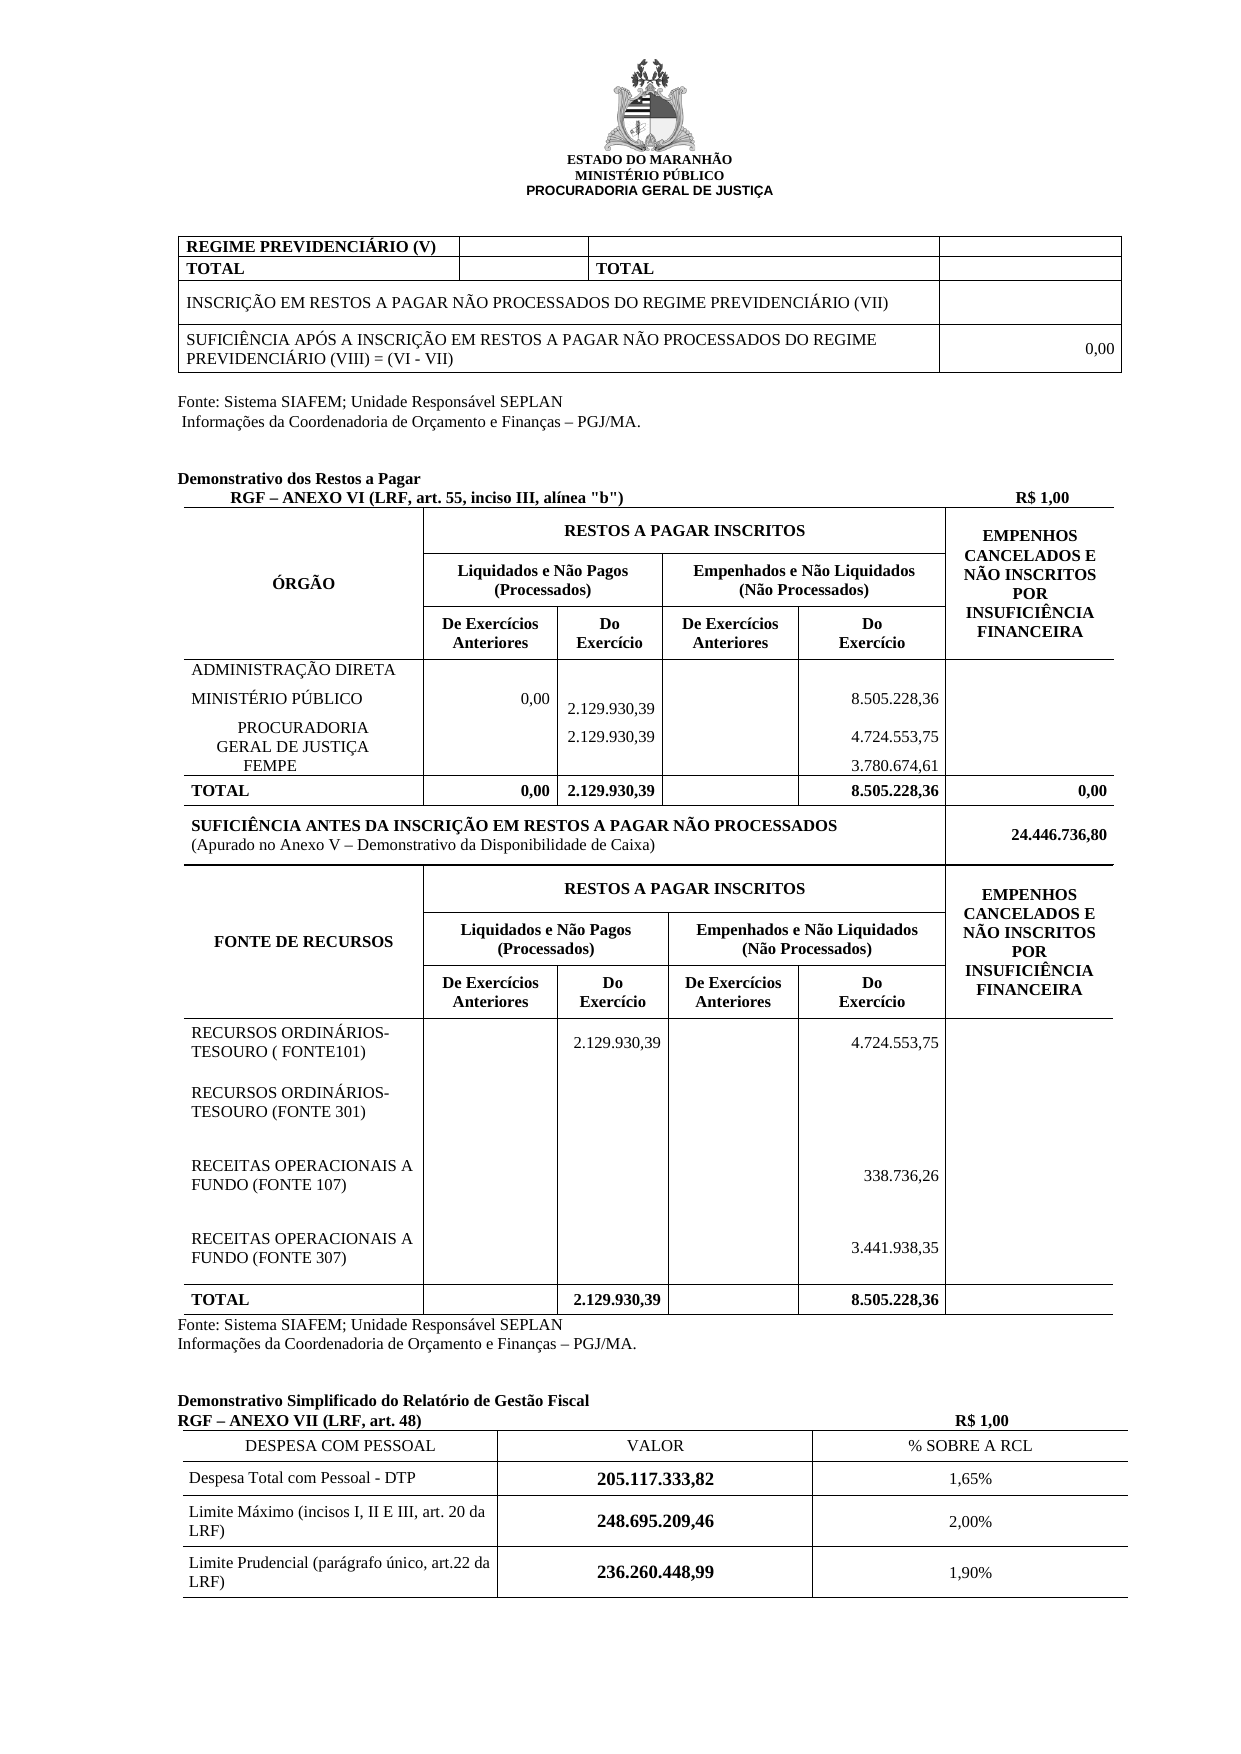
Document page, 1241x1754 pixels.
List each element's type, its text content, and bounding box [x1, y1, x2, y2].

table_cell 24.446.736,80 [946, 806, 1114, 863]
table_cell 2.129.930,39 [558, 776, 662, 805]
table_cell [946, 1139, 1113, 1212]
table_cell [669, 1065, 798, 1139]
table_cell [946, 679, 1114, 718]
table_cell [558, 1139, 668, 1212]
table_cell 1,65% [813, 1462, 1128, 1495]
table_cell [669, 1285, 798, 1313]
text Demonstrativo Simplificado do Relatório de Gestão Fiscal [177, 1391, 1122, 1410]
table_cell De Exercícios Anteriores [424, 607, 557, 659]
table_cell Do Exercício [558, 607, 662, 659]
table_cell [946, 1065, 1113, 1139]
table_cell Do Exercício [558, 966, 668, 1018]
table_cell 8.505.228,36 [799, 1285, 945, 1313]
table_cell [558, 1212, 668, 1284]
table_cell Limite Máximo (incisos I, II E III, art. 20 da LRF) [183, 1496, 497, 1546]
table_cell [669, 1019, 798, 1065]
table_cell 0,00 [940, 325, 1121, 372]
table_cell [424, 1065, 557, 1139]
table_cell [663, 776, 798, 805]
table_cell 248.695.209,46 [498, 1496, 812, 1546]
table_cell 4.724.553,75 [799, 1019, 945, 1065]
table_cell [663, 660, 798, 679]
table_cell [558, 756, 662, 775]
table_cell SUFICIÊNCIA APÓS A INSCRIÇÃO EM RESTOS A PAGAR NÃO PROCESSADOS DO REGIME PREVIDENCIÁRIO (VIII) = (VI - VII) [179, 325, 939, 372]
table_cell [424, 718, 557, 756]
table_cell [589, 237, 939, 256]
table_cell De Exercícios Anteriores [424, 966, 557, 1018]
table_cell PROCURADORIA GERAL DE JUSTIÇA [184, 718, 423, 756]
table_header RESTOS A PAGAR INSCRITOS [424, 866, 945, 912]
table_cell Do Exercício [799, 966, 945, 1018]
table_cell [663, 756, 798, 775]
table_cell Liquidados e Não Pagos (Processados) [424, 913, 668, 965]
table_cell Empenhados e Não Liquidados (Não Processados) [663, 554, 945, 606]
table_cell [424, 660, 557, 679]
table_cell [940, 257, 1121, 279]
table_cell Empenhados e Não Liquidados (Não Processados) [669, 913, 945, 965]
table_header RESTOS A PAGAR INSCRITOS [424, 508, 945, 553]
table_cell 1,90% [813, 1547, 1128, 1597]
text Fonte: Sistema SIAFEM; Unidade Responsável SEPLAN [177, 1314, 1122, 1334]
table_cell MINISTÉRIO PÚBLICO [184, 679, 423, 718]
table_cell Despesa Total com Pessoal - DTP [183, 1462, 497, 1495]
table_cell 338.736,26 [799, 1139, 945, 1212]
table_cell [946, 660, 1114, 679]
text RGF – ANEXO VI (LRF, art. 55, inciso III, alínea "b") R$ 1,00 [177, 488, 1122, 507]
table_cell INSCRIÇÃO EM RESTOS A PAGAR NÃO PROCESSADOS DO REGIME PREVIDENCIÁRIO (VII) [179, 281, 939, 324]
table_cell [663, 679, 798, 718]
table_cell 236.260.448,99 [498, 1547, 812, 1597]
table_cell 2,00% [813, 1496, 1128, 1546]
text Informações da Coordenadoria de Orçamento e Finanças – PGJ/MA. [177, 1334, 1122, 1353]
table_cell [424, 1212, 557, 1284]
table_cell TOTAL [589, 257, 939, 279]
table_cell [558, 1065, 668, 1139]
table_cell Do Exercício [799, 607, 945, 659]
table_cell 2.129.930,39 [558, 718, 662, 756]
table_cell 2.129.930,39 [558, 1285, 668, 1313]
table_cell [946, 1212, 1113, 1284]
table_cell De Exercícios Anteriores [663, 607, 798, 659]
table_cell RECEITAS OPERACIONAIS A FUNDO (FONTE 307) [184, 1212, 423, 1284]
table_cell Liquidados e Não Pagos (Processados) [424, 554, 662, 606]
table_cell [663, 718, 798, 756]
table_header EMPENHOS CANCELADOS E NÃO INSCRITOS POR INSUFICIÊNCIA FINANCEIRA [946, 866, 1113, 1018]
table_cell TOTAL [184, 1285, 423, 1313]
table_header EMPENHOS CANCELADOS E NÃO INSCRITOS POR INSUFICIÊNCIA FINANCEIRA [946, 508, 1114, 659]
table_cell [946, 1285, 1113, 1313]
table_cell 0,00 [424, 776, 557, 805]
table_cell [946, 756, 1114, 775]
table_header DESPESA COM PESSOAL [183, 1431, 497, 1461]
table_cell ADMINISTRAÇÃO DIRETA [184, 660, 423, 679]
table_cell FEMPE [184, 756, 423, 775]
table_cell 205.117.333,82 [498, 1462, 812, 1495]
table_header FONTE DE RECURSOS [184, 866, 423, 1018]
table_cell 2.129.930,39 [558, 679, 662, 718]
table_cell TOTAL [184, 776, 423, 805]
table_header VALOR [498, 1431, 812, 1461]
table_cell [940, 237, 1121, 256]
table_cell 0,00 [946, 776, 1114, 805]
table_cell REGIME PREVIDENCIÁRIO (V) [179, 237, 459, 256]
table_cell [946, 718, 1114, 756]
table_cell [424, 1139, 557, 1212]
text RGF – ANEXO VII (LRF, art. 48) R$ 1,00 [177, 1410, 1122, 1429]
table_cell [799, 1065, 945, 1139]
text Fonte: Sistema SIAFEM; Unidade Responsável SEPLAN [177, 392, 1122, 411]
table_cell [940, 281, 1121, 324]
table_cell 8.505.228,36 [799, 679, 945, 718]
table_cell 3.780.674,61 [799, 756, 945, 775]
table_cell [424, 1285, 557, 1313]
table_cell [460, 257, 588, 279]
table_cell 0,00 [424, 679, 557, 718]
table_header ÓRGÃO [184, 508, 423, 659]
table_cell [424, 1019, 557, 1065]
table_cell RECURSOS ORDINÁRIOS- TESOURO (FONTE 301) [184, 1065, 423, 1139]
text Informações da Coordenadoria de Orçamento e Finanças – PGJ/MA. [177, 411, 1122, 431]
table_cell Limite Prudencial (parágrafo único, art.22 da LRF) [183, 1547, 497, 1597]
table_header % SOBRE A RCL [813, 1431, 1128, 1461]
table_cell TOTAL [179, 257, 459, 279]
table_cell RECURSOS ORDINÁRIOS- TESOURO ( FONTE101) [184, 1019, 423, 1065]
table_cell 3.441.938,35 [799, 1212, 945, 1284]
table_cell 4.724.553,75 [799, 718, 945, 756]
table_cell [669, 1212, 798, 1284]
table_cell [460, 237, 588, 256]
table_cell 2.129.930,39 [558, 1019, 668, 1065]
text Demonstrativo dos Restos a Pagar [177, 469, 1122, 488]
table_cell 8.505.228,36 [799, 776, 945, 805]
table_cell [946, 1019, 1113, 1065]
table_cell [558, 660, 662, 679]
table_cell RECEITAS OPERACIONAIS A FUNDO (FONTE 107) [184, 1139, 423, 1212]
table_cell [799, 660, 945, 679]
table_cell De Exercícios Anteriores [669, 966, 798, 1018]
table_cell [669, 1139, 798, 1212]
table_cell SUFICIÊNCIA ANTES DA INSCRIÇÃO EM RESTOS A PAGAR NÃO PROCESSADOS (Apurado no Anexo V – Demonstrativo da Disponibilidade de Caixa) [184, 806, 945, 863]
table_cell [424, 756, 557, 775]
